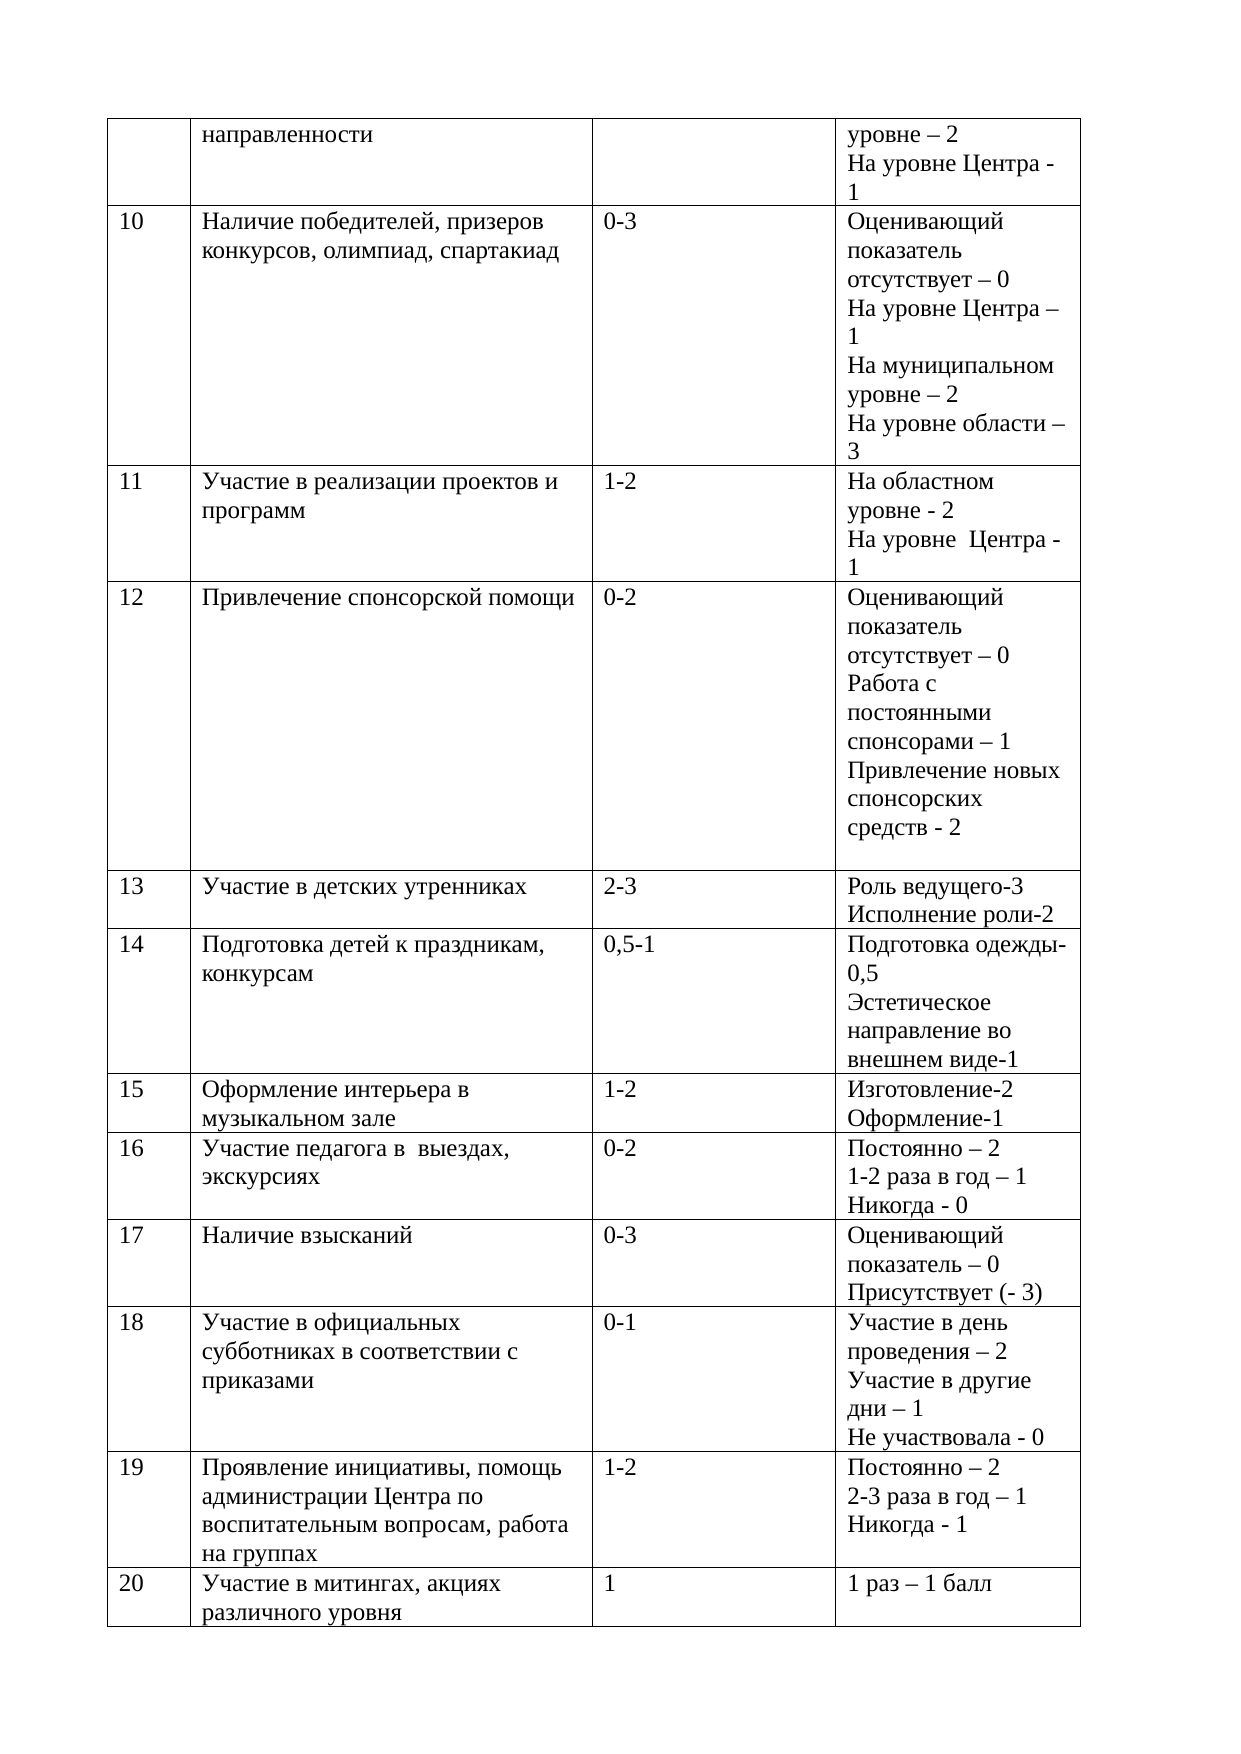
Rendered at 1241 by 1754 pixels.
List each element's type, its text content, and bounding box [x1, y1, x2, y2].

table_cell Подготовка детей к праздникам, конкурсам [191, 929, 592, 1073]
table_cell [593, 119, 835, 205]
table_cell 1-2 [593, 1452, 835, 1567]
table_cell Оценивающий показатель – 0 Присутствует (- 3) [836, 1220, 1080, 1306]
table_cell 13 [108, 871, 190, 928]
table_cell Проявление инициативы, помощь администрации Центра по воспитательным вопросам, работа на группах [191, 1452, 592, 1567]
table_cell Привлечение спонсорской помощи [191, 582, 592, 870]
table_cell 0-3 [593, 206, 835, 465]
table_cell Подготовка одежды-0,5 Эстетическое направление во внешнем виде-1 [836, 929, 1080, 1073]
table_cell 11 [108, 466, 190, 581]
table_cell направленности [191, 119, 592, 205]
table_cell На областном уровне - 2 На уровне Центра - 1 [836, 466, 1080, 581]
table_cell 0-3 [593, 1220, 835, 1306]
table_cell 2-3 [593, 871, 835, 928]
table_cell 15 [108, 1074, 190, 1132]
table_cell Участие в день проведения – 2 Участие в другие дни – 1 Не участвовала - 0 [836, 1307, 1080, 1451]
table_cell 0-1 [593, 1307, 835, 1451]
table_cell Участие в официальных субботниках в соответствии с приказами [191, 1307, 592, 1451]
table_cell [108, 119, 190, 205]
table_cell 10 [108, 206, 190, 465]
table_cell Оформление интерьера в музыкальном зале [191, 1074, 592, 1132]
table_cell 16 [108, 1133, 190, 1219]
table_cell 0-2 [593, 1133, 835, 1219]
table_cell Участие в детских утренниках [191, 871, 592, 928]
table_cell 0-2 [593, 582, 835, 870]
table_cell 20 [108, 1568, 190, 1626]
table_cell Постоянно – 2 2-3 раза в год – 1 Никогда - 1 [836, 1452, 1080, 1567]
table_cell 0,5-1 [593, 929, 835, 1073]
table_cell 1 раз – 1 балл [836, 1568, 1080, 1626]
table_cell Роль ведущего-3 Исполнение роли-2 [836, 871, 1080, 928]
table_cell 1-2 [593, 1074, 835, 1132]
table_cell Наличие взысканий [191, 1220, 592, 1306]
table_cell 17 [108, 1220, 190, 1306]
table_cell уровне – 2 На уровне Центра - 1 [836, 119, 1080, 205]
table_cell Наличие победителей, призеров конкурсов, олимпиад, спартакиад [191, 206, 592, 465]
table_cell 12 [108, 582, 190, 870]
table_cell Участие педагога в выездах, экскурсиях [191, 1133, 592, 1219]
table_cell Оценивающий показатель отсутствует – 0 На уровне Центра – 1 На муниципальном уровне – 2 На уровне области – 3 [836, 206, 1080, 465]
table_cell Оценивающий показатель отсутствует – 0 Работа с постоянными спонсорами – 1 Привлечение новых спонсорских средств - 2 [836, 582, 1080, 870]
table_cell 1 [593, 1568, 835, 1626]
table_cell 1-2 [593, 466, 835, 581]
table_cell 19 [108, 1452, 190, 1567]
table_cell Изготовление-2 Оформление-1 [836, 1074, 1080, 1132]
table_cell 18 [108, 1307, 190, 1451]
table_cell Участие в митингах, акциях различного уровня [191, 1568, 592, 1626]
table_cell Участие в реализации проектов и программ [191, 466, 592, 581]
table_cell Постоянно – 2 1-2 раза в год – 1 Никогда - 0 [836, 1133, 1080, 1219]
table_cell 14 [108, 929, 190, 1073]
